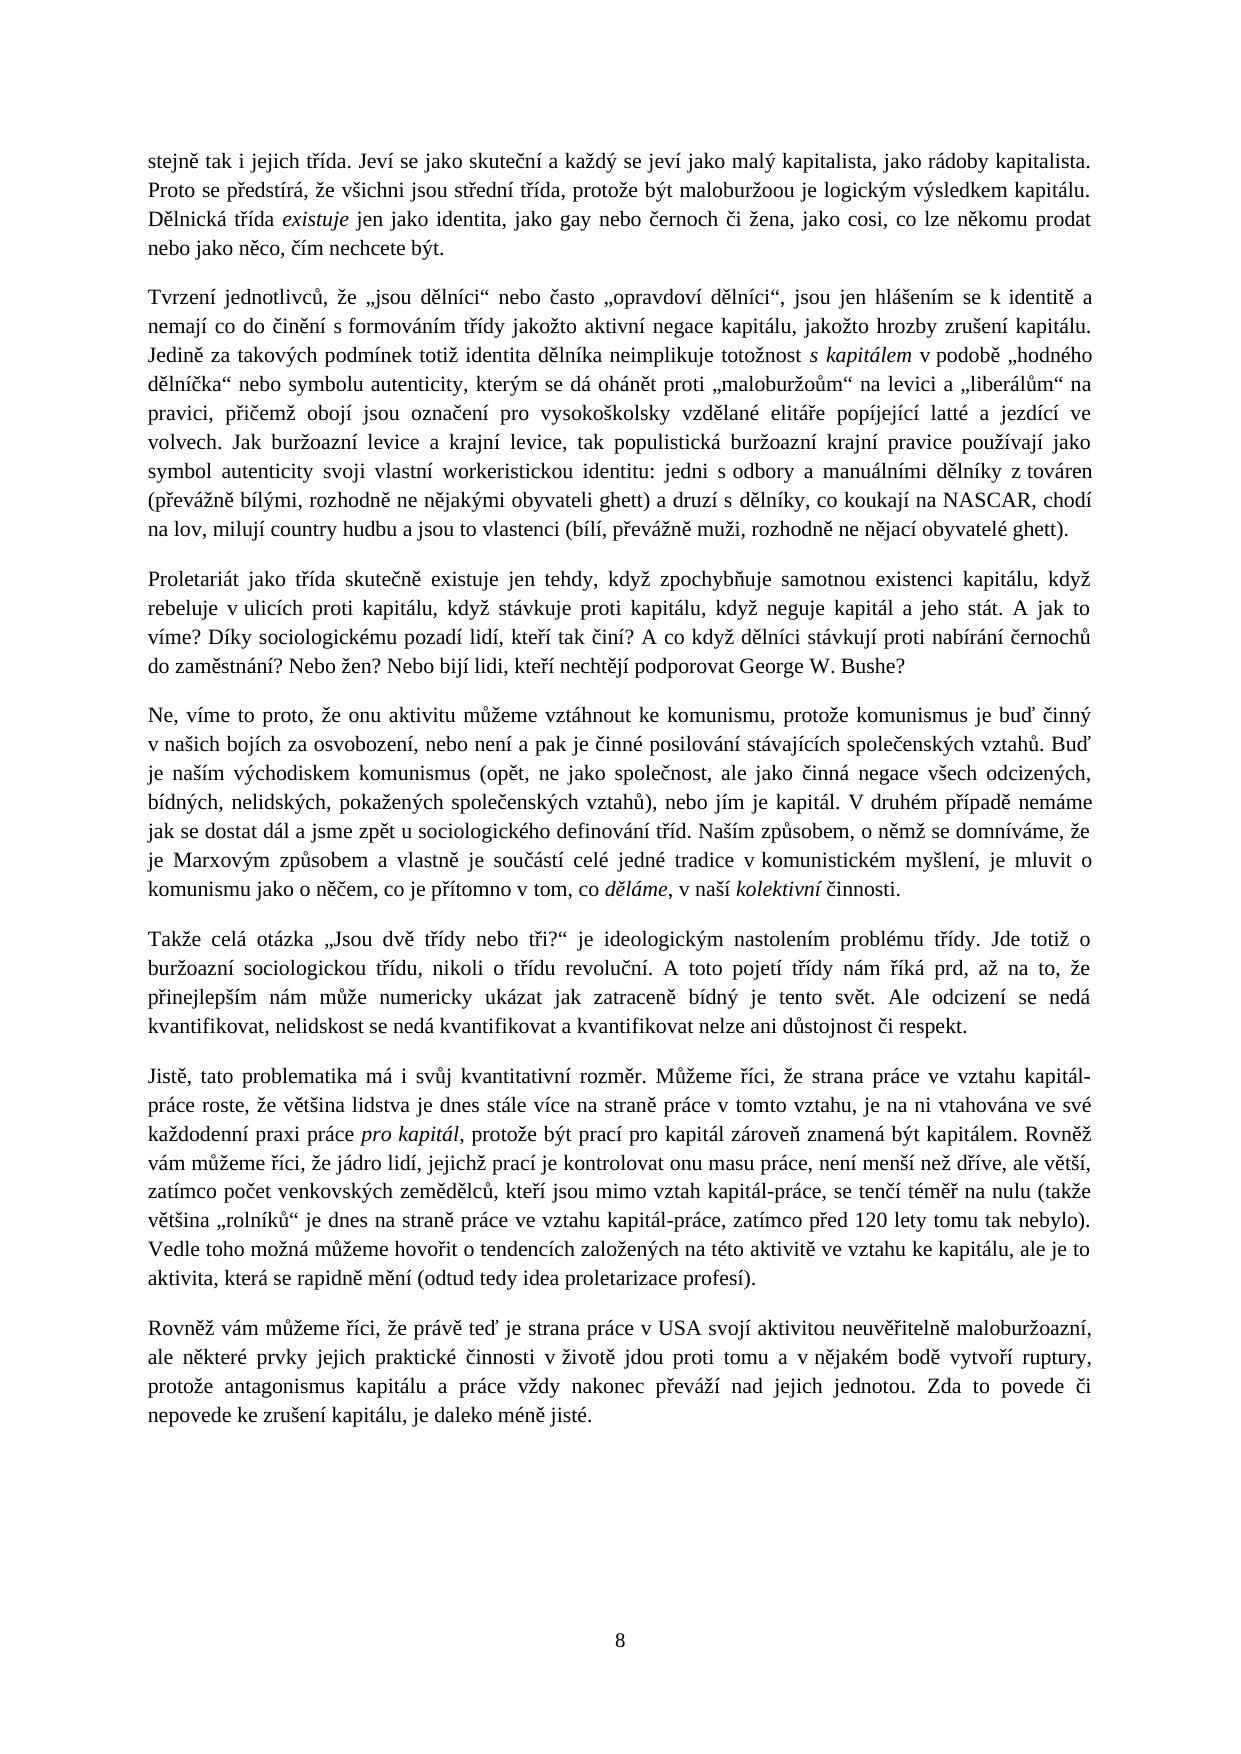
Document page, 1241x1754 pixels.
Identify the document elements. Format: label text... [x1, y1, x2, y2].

text Rovněž vám můžeme říci, že právě teď je strana práce v USA svojí aktivitou neuvěřitelně maloburžoazní, ale některé prvky jejich praktické činnosti v životě jdou proti tomu a v nějakém bodě vytvoří ruptury, protože antagonismus kapitálu a práce vždy nakonec převáží nad jejich jednotou. Zda to povede či nepovede ke zrušení kapitálu, je daleko méně jisté. [148, 1315, 1092, 1427]
text Ne, víme to proto, že onu aktivitu můžeme vztáhnout ke komunismu, protože komunismus je buď činný v našich bojích za osvobození, nebo není a pak je činné posilování stávajících společenských vztahů. Buď je naším východiskem komunismus (opět, ne jako společnost, ale jako činná negace všech odcizených, bídných, nelidských, pokažených společenských vztahů), nebo jím je kapitál. V druhém případě nemáme jak se dostat dál a jsme zpět u sociologického definování tříd. Naším způsobem, o němž se domníváme, že je Marxovým způsobem a vlastně je součástí celé jedné tradice v komunistickém myšlení, je mluvit o komunismu jako o něčem, co je přítomno v tom, co děláme, v naší kolektivní činnosti. [148, 702, 1092, 901]
text Proletariát jako třída skutečně existuje jen tehdy, když zpochybňuje samotnou existenci kapitálu, když rebeluje v ulicích proti kapitálu, když stávkuje proti kapitálu, když neguje kapitál a jeho stát. A jak to víme? Díky sociologickému pozadí lidí, kteří tak činí? A co když dělníci stávkují proti nabírání černochů do zaměstnání? Nebo žen? Nebo bijí lidi, kteří nechtějí podporovat George W. Bushe? [148, 566, 1092, 678]
text Takže celá otázka „Jsou dvě třídy nebo tři?“ je ideologickým nastolením problému třídy. Jde totiž o buržoazní sociologickou třídu, nikoli o třídu revoluční. A toto pojetí třídy nám říká prd, až na to, že přinejlepším nám může numericky ukázat jak zatraceně bídný je tento svět. Ale odcizení se nedá kvantifikovat, nelidskost se nedá kvantifikovat a kvantifikovat nelze ani důstojnost či respekt. [148, 926, 1092, 1038]
text stejně tak i jejich třída. Jeví se jako skuteční a každý se jeví jako malý kapitalista, jako rádoby kapitalista. Proto se předstírá, že všichni jsou střední třída, protože být maloburžoou je logickým výsledkem kapitálu. Dělnická třída existuje jen jako identita, jako gay nebo černoch či žena, jako cosi, co lze někomu prodat nebo jako něco, čím nechcete být. [148, 148, 1092, 260]
text Tvrzení jednotlivců, že „jsou dělníci“ nebo často „opravdoví dělníci“, jsou jen hlášením se k identitě a nemají co do činění s formováním třídy jakožto aktivní negace kapitálu, jakožto hrozby zrušení kapitálu. Jedině za takových podmínek totiž identita dělníka neimplikuje totožnost s kapitálem v podobě „hodného dělníčka“ nebo symbolu autenticity, kterým se dá ohánět proti „maloburžoům“ na levici a „liberálům“ na pravici, přičemž obojí jsou označení pro vysokoškolsky vzdělané elitáře popíjející latté a jezdící ve volvech. Jak buržoazní levice a krajní levice, tak populistická buržoazní krajní pravice používají jako symbol autenticity svoji vlastní workeristickou identitu: jedni s odbory a manuálními dělníky z továren (převážně bílými, rozhodně ne nějakými obyvateli ghett) a druzí s dělníky, co koukají na NASCAR, chodí na lov, milují country hudbu a jsou to vlastenci (bílí, převážně muži, rozhodně ne nějací obyvatelé ghett). [148, 284, 1092, 541]
text Jistě, tato problematika má i svůj kvantitativní rozměr. Můžeme říci, že strana práce ve vztahu kapitál-práce roste, že většina lidstva je dnes stále více na straně práce v tomto vztahu, je na ni vtahována ve své každodenní praxi práce pro kapitál, protože být prací pro kapitál zároveň znamená být kapitálem. Rovněž vám můžeme říci, že jádro lidí, jejichž prací je kontrolovat onu masu práce, není menší než dříve, ale větší, zatímco počet venkovských zemědělců, kteří jsou mimo vztah kapitál-práce, se tenčí téměř na nulu (takže většina „rolníků“ je dnes na straně práce ve vztahu kapitál-práce, zatímco před 120 lety tomu tak nebylo). Vedle toho možná můžeme hovořit o tendencích založených na této aktivitě ve vztahu ke kapitálu, ale je to aktivita, která se rapidně mění (odtud tedy idea proletarizace profesí). [148, 1063, 1092, 1291]
